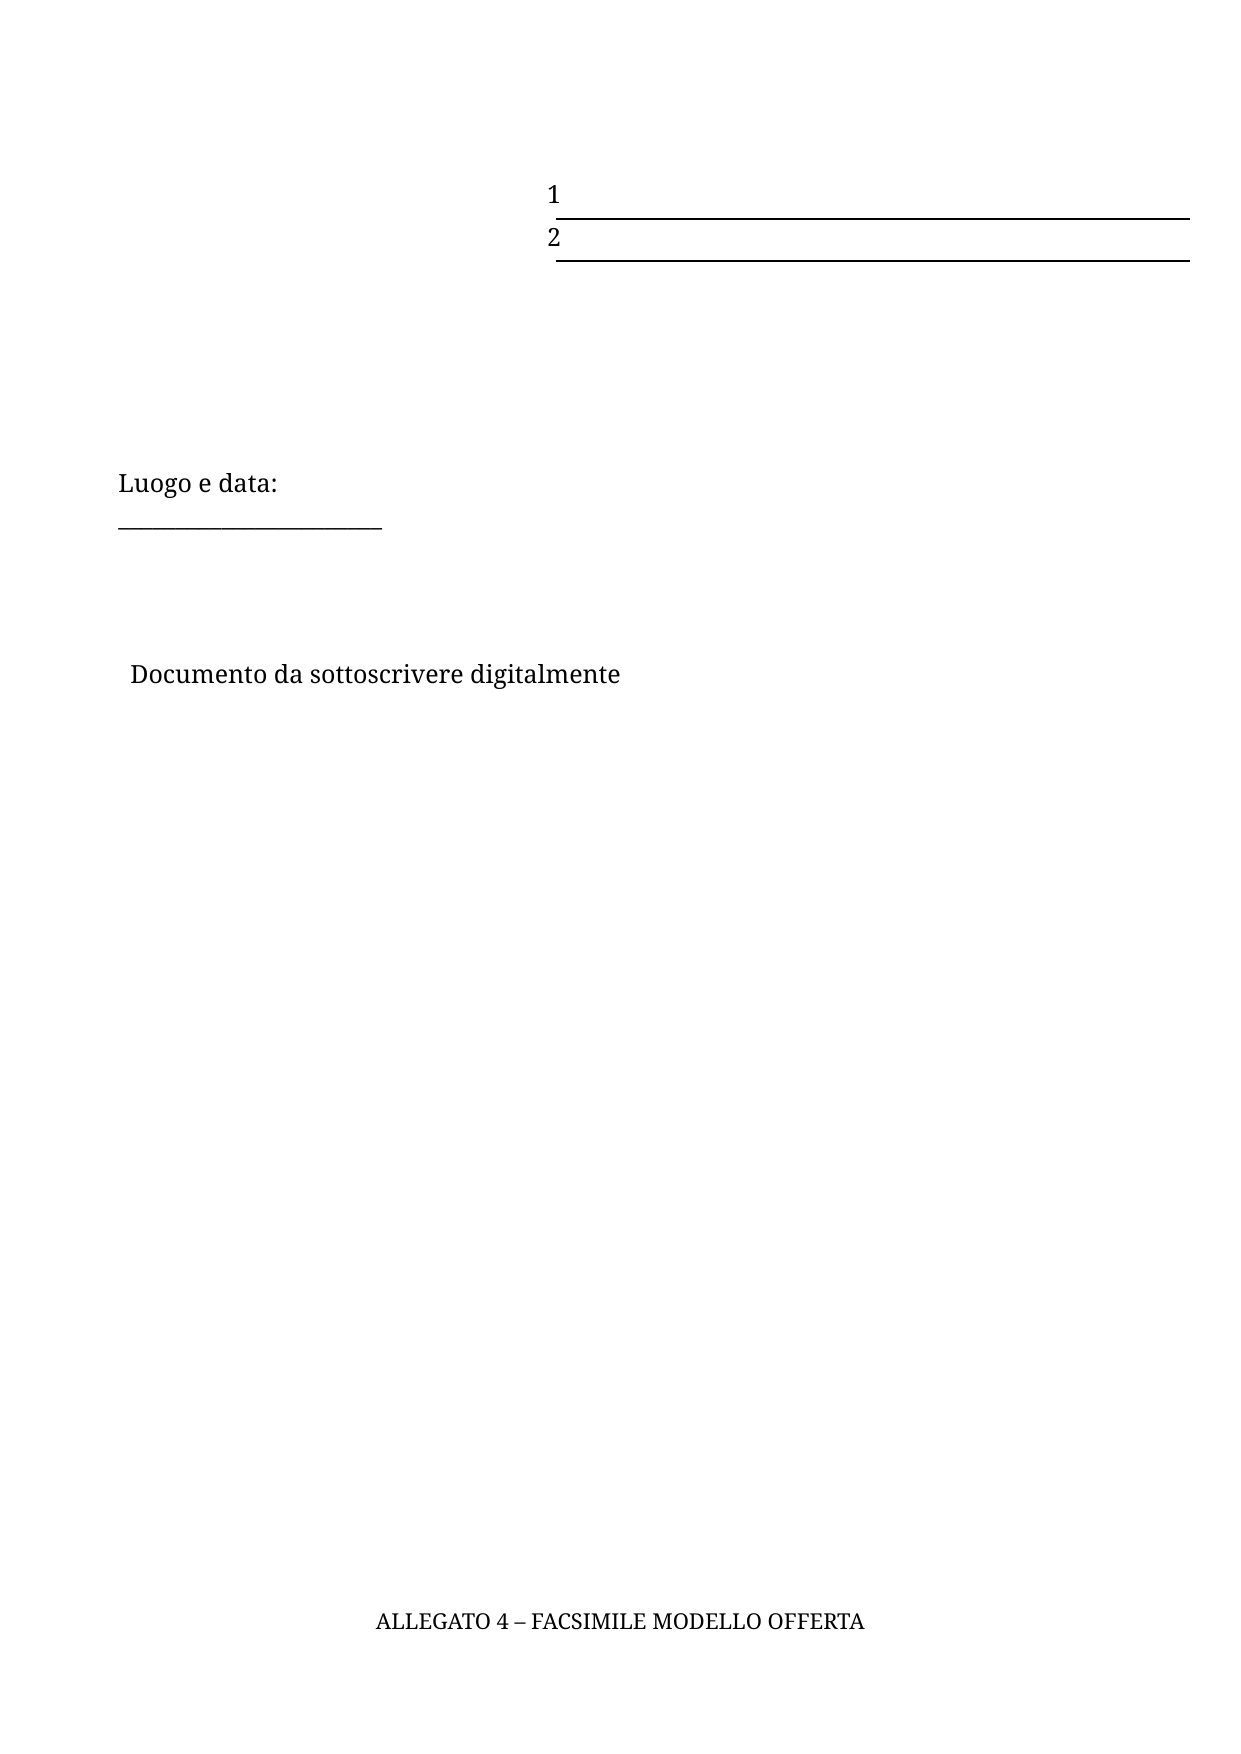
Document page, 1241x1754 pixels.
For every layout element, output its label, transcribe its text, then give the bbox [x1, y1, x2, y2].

text _______________________ [118, 500, 1122, 534]
table_cell [104, 176, 539, 218]
table_cell [556, 176, 1190, 218]
text Documento da sottoscrivere digitalmente [130, 657, 1122, 691]
table_cell [556, 262, 1190, 296]
table_cell [540, 260, 556, 296]
table_cell 1 [540, 176, 556, 218]
table_cell [556, 220, 1190, 260]
text Luogo e data: [118, 466, 1122, 500]
table_cell 2 [540, 218, 556, 260]
table_cell [104, 260, 539, 296]
table_cell [104, 218, 539, 260]
